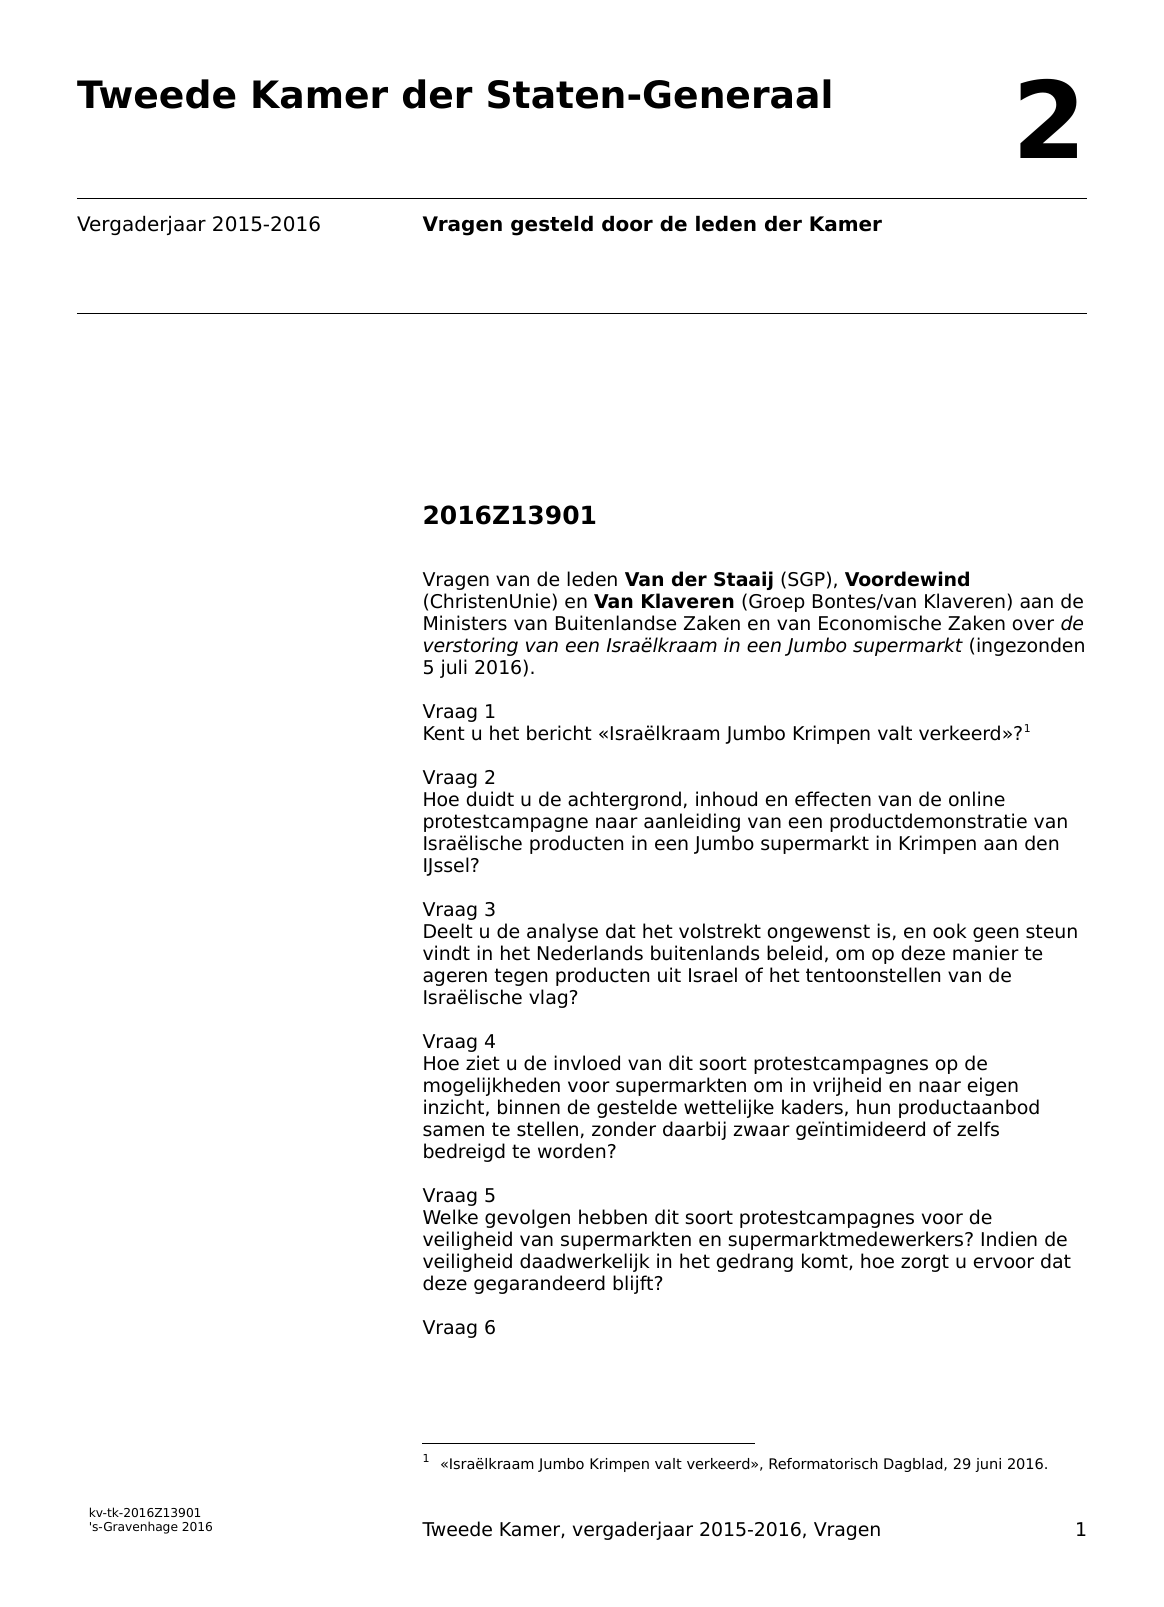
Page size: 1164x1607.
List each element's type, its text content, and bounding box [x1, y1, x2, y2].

text Vraag 2 [422, 767, 1087, 789]
text Kent u het bericht «Israëlkraam Jumbo Krimpen valt verkeerd»? [422, 723, 1087, 745]
text Vraag 3 [422, 899, 1087, 921]
text Vraag 4 [422, 1031, 1087, 1053]
table_cell Vragen gesteld door de leden der Kamer [422, 199, 1087, 313]
text «Israëlkraam Jumbo Krimpen valt verkeerd», Reformatorisch Dagblad, 29 juni 2016. [422, 1452, 1087, 1474]
table_header 2 [886, 59, 1087, 198]
text 's-Gravenhage 2016 [88, 1520, 323, 1534]
text Vraag 1 [422, 701, 1087, 723]
table_header Tweede Kamer der Staten-Generaal [77, 59, 886, 198]
text kv-tk-2016Z13901 [88, 1506, 323, 1520]
text Hoe ziet u de invloed van dit soort protestcampagnes op de mogelijkheden voor supermarkten om in vrijheid en naar eigen inzicht, binnen de gestelde wettelijke kaders, hun productaanbod samen te stellen, zonder daarbij zwaar geïntimideerd of zelfs bedreigd te worden? [422, 1053, 1087, 1163]
text Vragen van de leden Van der Staaij (SGP), Voordewind (ChristenUnie) en Van Klaveren (Groep Bontes/van Klaveren) aan de Ministers van Buitenlandse Zaken en van Economische Zaken over de verstoring van een Israëlkraam in een Jumbo supermarkt (ingezonden 5 juli 2016). [422, 569, 1087, 679]
text Vraag 6 [422, 1317, 1087, 1339]
text 2016Z13901 [422, 501, 1087, 531]
table_cell Vergaderjaar 2015-2016 [77, 199, 422, 313]
text Deelt u de analyse dat het volstrekt ongewenst is, en ook geen steun vindt in het Nederlands buitenlands beleid, om op deze manier te ageren tegen producten uit Israel of het tentoonstellen van de Israëlische vlag? [422, 921, 1087, 1009]
text Welke gevolgen hebben dit soort protestcampagnes voor de veiligheid van supermarkten en supermarktmedewerkers? Indien de veiligheid daadwerkelijk in het gedrang komt, hoe zorgt u ervoor dat deze gegarandeerd blijft? [422, 1207, 1087, 1295]
text Vraag 5 [422, 1185, 1087, 1207]
text Hoe duidt u de achtergrond, inhoud en effecten van de online protestcampagne naar aanleiding van een productdemonstratie van Israëlische producten in een Jumbo supermarkt in Krimpen aan den IJssel? [422, 789, 1087, 877]
